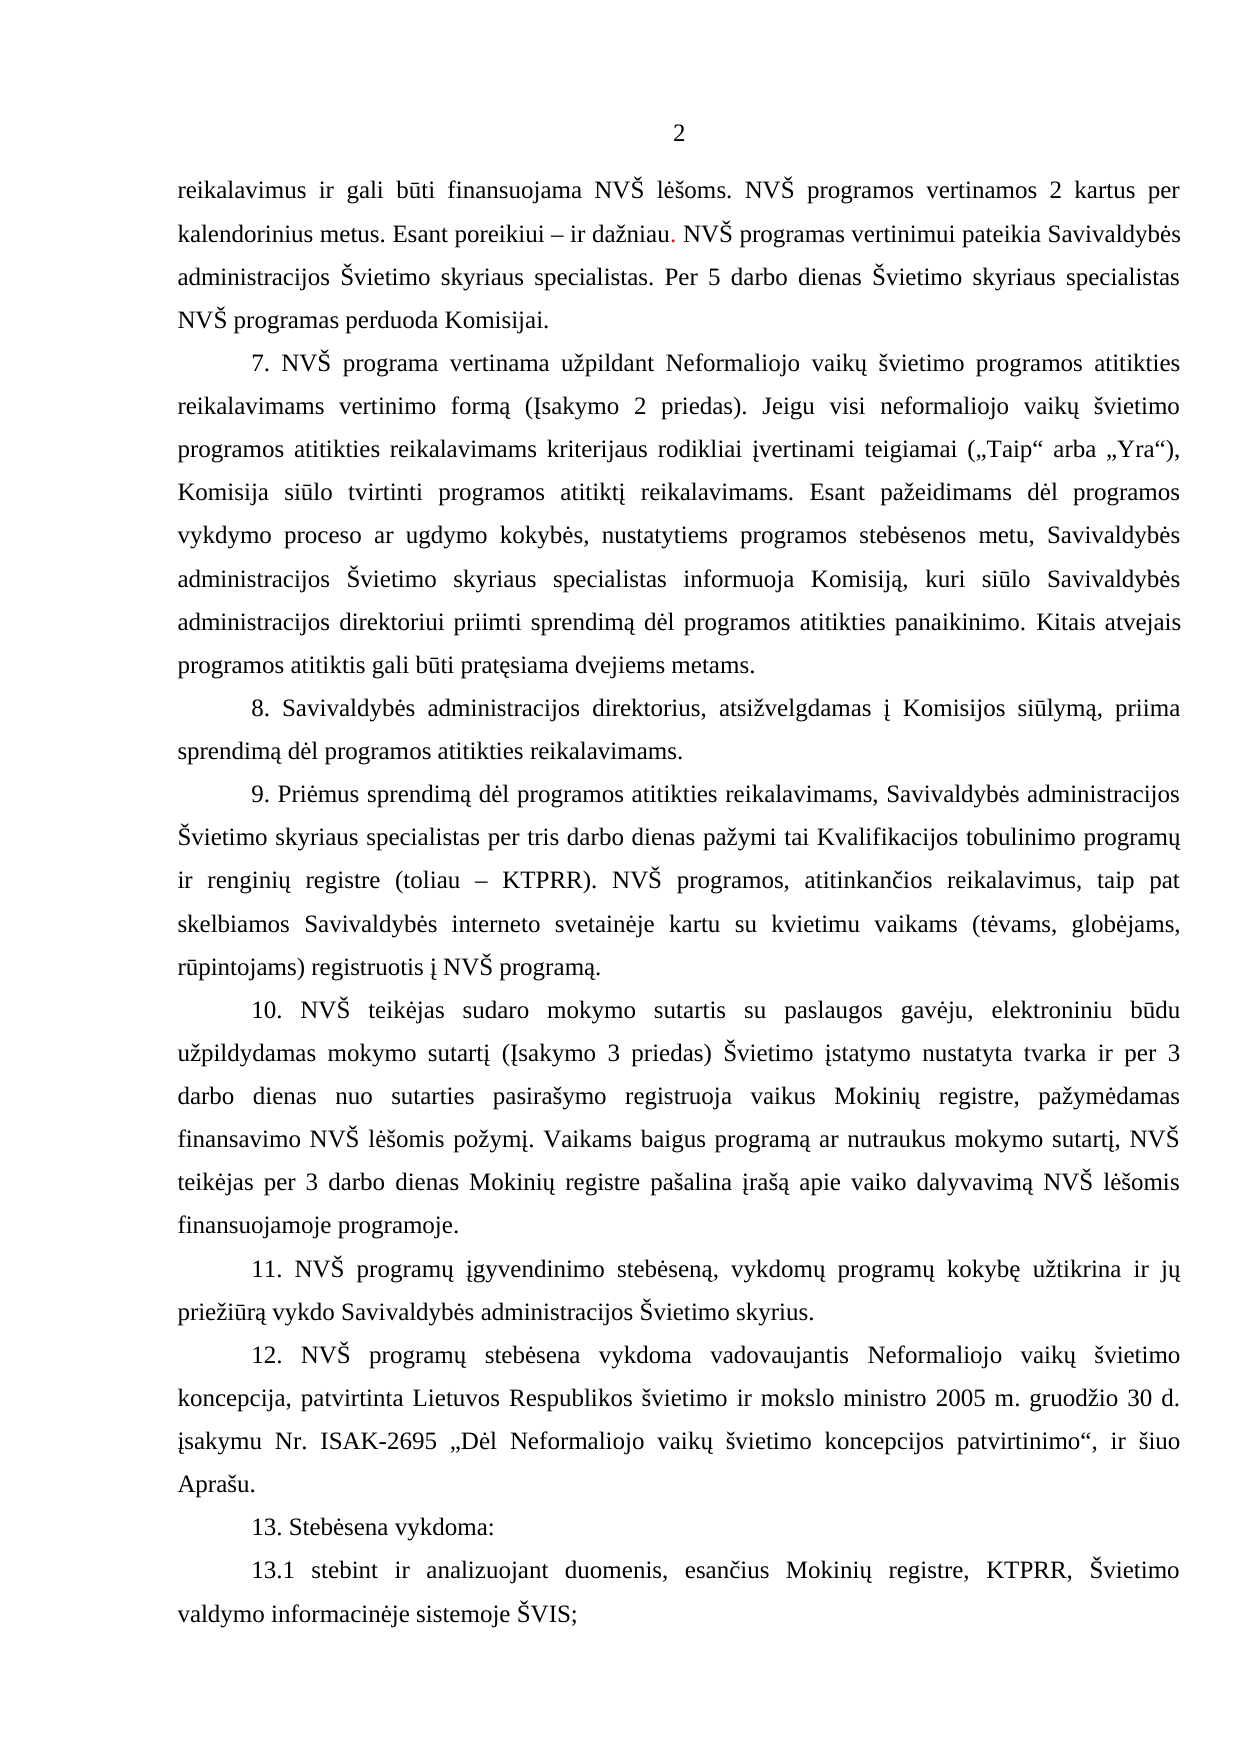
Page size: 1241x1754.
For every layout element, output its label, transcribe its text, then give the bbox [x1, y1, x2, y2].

text 12. NVŠ programų stebėsena vykdoma vadovaujantis Neformaliojo vaikų švietimo koncepcija, patvirtinta Lietuvos Respublikos švietimo ir mokslo ministro 2005 m. gruodžio 30 d. įsakymu Nr. ISAK-2695 „Dėl Neformaliojo vaikų švietimo koncepcijos patvirtinimo“, ir šiuo Aprašu. [177, 1340, 1181, 1498]
text 13.1 stebint ir analizuojant duomenis, esančius Mokinių registre, KTPRR, Švietimo valdymo informacinėje sistemoje ŠVIS; [177, 1556, 1181, 1627]
text reikalavimus ir gali būti finansuojama NVŠ lėšoms. NVŠ programos vertinamos 2 kartus per kalendorinius metus. Esant poreikiui – ir dažniau. NVŠ programas vertinimui pateikia Savivaldybės administracijos Švietimo skyriaus specialistas. Per 5 darbo dienas Švietimo skyriaus specialistas NVŠ programas perduoda Komisijai. [177, 176, 1181, 334]
text 9. Priėmus sprendimą dėl programos atitikties reikalavimams, Savivaldybės administracijos Švietimo skyriaus specialistas per tris darbo dienas pažymi tai Kvalifikacijos tobulinimo programų ir renginių registre (toliau – KTPRR). NVŠ programos, atitinkančios reikalavimus, taip pat skelbiamos Savivaldybės interneto svetainėje kartu su kvietimu vaikams (tėvams, globėjams, rūpintojams) registruotis į NVŠ programą. [177, 779, 1181, 981]
text 8. Savivaldybės administracijos direktorius, atsižvelgdamas į Komisijos siūlymą, priima sprendimą dėl programos atitikties reikalavimams. [177, 693, 1181, 765]
text 11. NVŠ programų įgyvendinimo stebėseną, vykdomų programų kokybę užtikrina ir jų priežiūrą vykdo Savivaldybės administracijos Švietimo skyrius. [177, 1254, 1181, 1326]
text 13. Stebėsena vykdoma: [177, 1512, 1181, 1541]
text 7. NVŠ programa vertinama užpildant Neformaliojo vaikų švietimo programos atitikties reikalavimams vertinimo formą (Įsakymo 2 priedas). Jeigu visi neformaliojo vaikų švietimo programos atitikties reikalavimams kriterijaus rodikliai įvertinami teigiamai („Taip“ arba „Yra“), Komisija siūlo tvirtinti programos atitiktį reikalavimams. Esant pažeidimams dėl programos vykdymo proceso ar ugdymo kokybės, nustatytiems programos stebėsenos metu, Savivaldybės administracijos Švietimo skyriaus specialistas informuoja Komisiją, kuri siūlo Savivaldybės administracijos direktoriui priimti sprendimą dėl programos atitikties panaikinimo. Kitais atvejais programos atitiktis gali būti pratęsiama dvejiems metams. [177, 348, 1181, 679]
text 10. NVŠ teikėjas sudaro mokymo sutartis su paslaugos gavėju, elektroniniu būdu užpildydamas mokymo sutartį (Įsakymo 3 priedas) Švietimo įstatymo nustatyta tvarka ir per 3 darbo dienas nuo sutarties pasirašymo registruoja vaikus Mokinių registre, pažymėdamas finansavimo NVŠ lėšomis požymį. Vaikams baigus programą ar nutraukus mokymo sutartį, NVŠ teikėjas per 3 darbo dienas Mokinių registre pašalina įrašą apie vaiko dalyvavimą NVŠ lėšomis finansuojamoje programoje. [177, 995, 1181, 1239]
